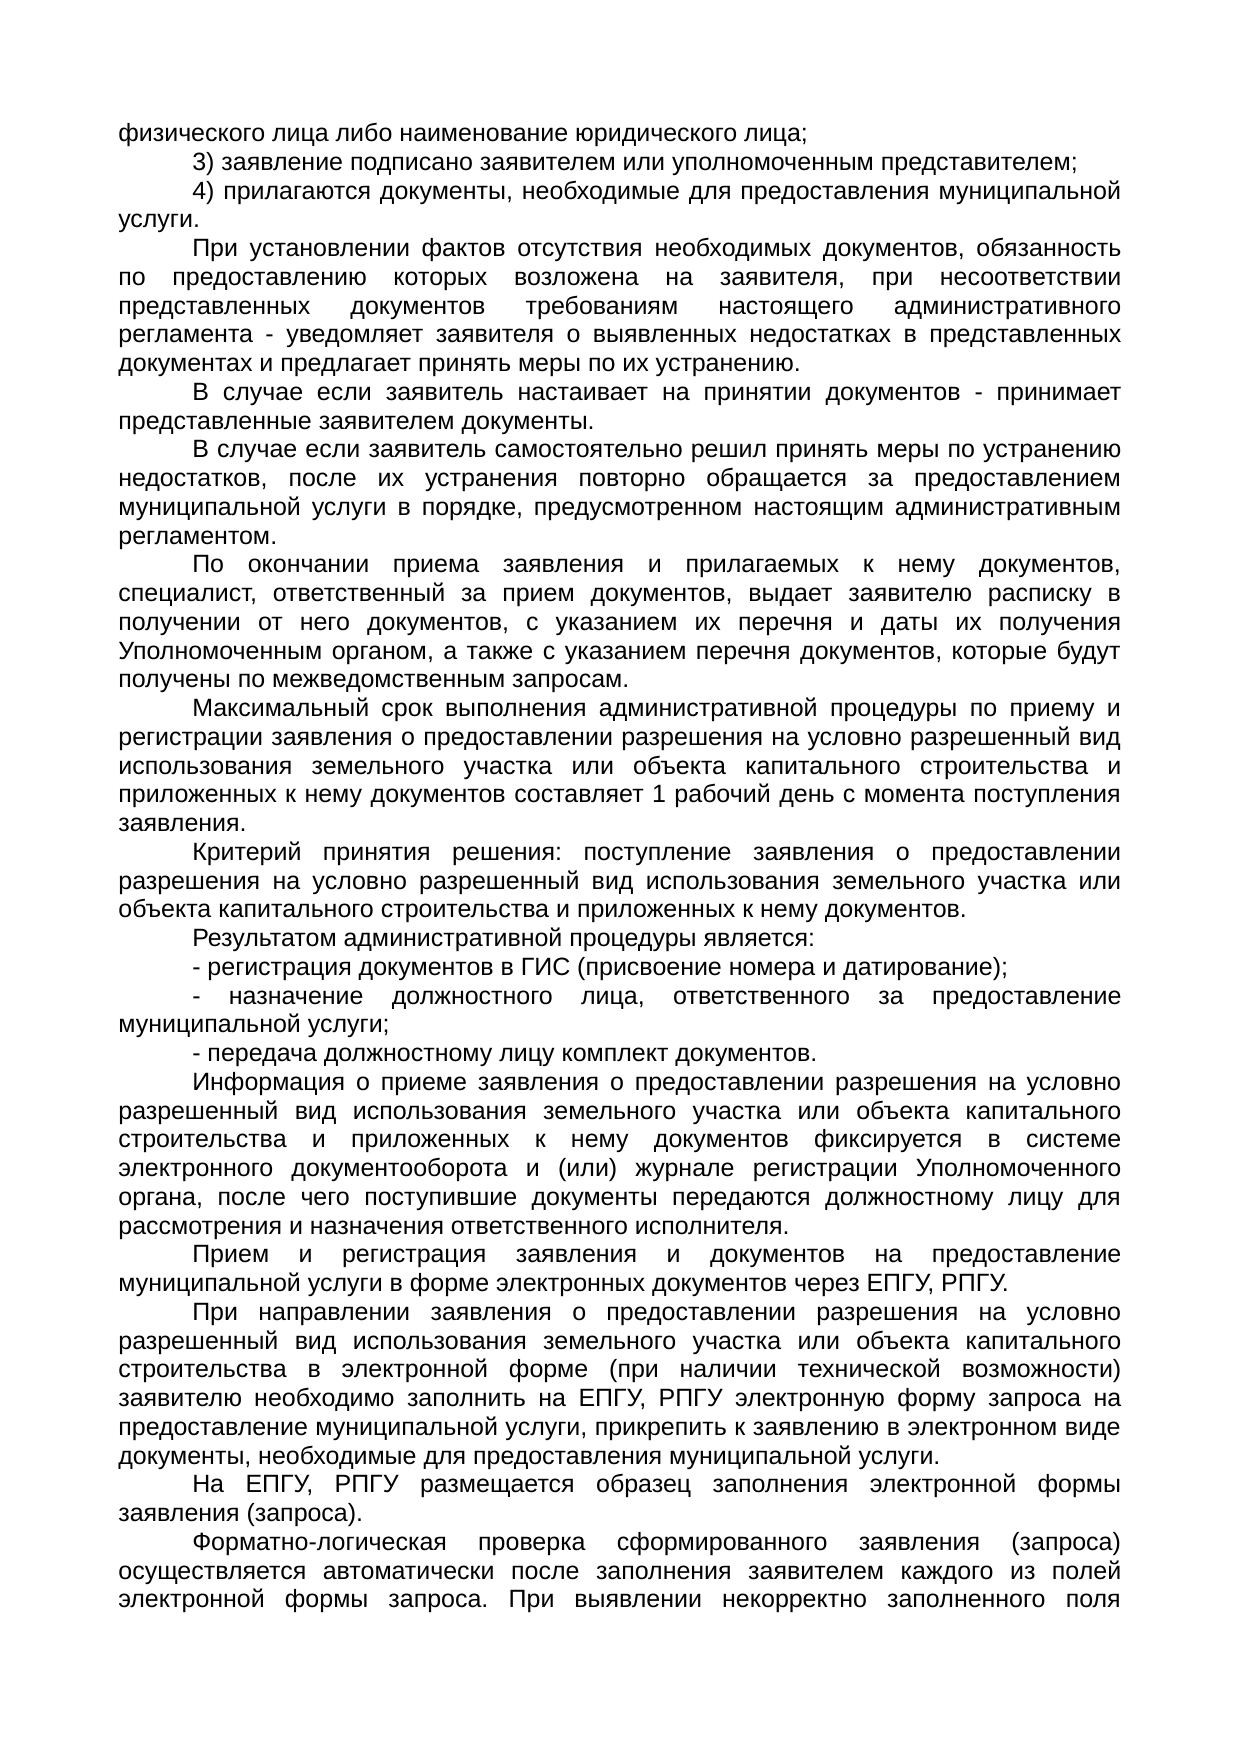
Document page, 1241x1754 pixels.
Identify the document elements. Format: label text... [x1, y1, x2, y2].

text физического лица либо наименование юридического лица; [118, 118, 1122, 147]
text - назначение должностного лица, ответственного за предоставление муниципальной услуги; [118, 981, 1122, 1038]
text Результатом административной процедуры является: [118, 923, 1122, 952]
text В случае если заявитель настаивает на принятии документов - принимает представленные заявителем документы. [118, 377, 1122, 434]
text Информация о приеме заявления о предоставлении разрешения на условно разрешенный вид использования земельного участка или объекта капитального строительства и приложенных к нему документов фиксируется в системе электронного документооборота и (или) журнале регистрации Уполномоченного органа, после чего поступившие документы передаются должностному лицу для рассмотрения и назначения ответственного исполнителя. [118, 1067, 1122, 1239]
text При установлении фактов отсутствия необходимых документов, обязанность по предоставлению которых возложена на заявителя, при несоответствии представленных документов требованиям настоящего административного регламента - уведомляет заявителя о выявленных недостатках в представленных документах и предлагает принять меры по их устранению. [118, 233, 1122, 377]
text 3) заявление подписано заявителем или уполномоченным представителем; [118, 147, 1122, 176]
text Максимальный срок выполнения административной процедуры по приему и регистрации заявления о предоставлении разрешения на условно разрешенный вид использования земельного участка или объекта капитального строительства и приложенных к нему документов составляет 1 рабочий день с момента поступления заявления. [118, 693, 1122, 837]
text В случае если заявитель самостоятельно решил принять меры по устранению недостатков, после их устранения повторно обращается за предоставлением муниципальной услуги в порядке, предусмотренном настоящим административным регламентом. [118, 434, 1122, 549]
text - передача должностному лицу комплект документов. [118, 1038, 1122, 1067]
text По окончании приема заявления и прилагаемых к нему документов, специалист, ответственный за прием документов, выдает заявителю расписку в получении от него документов, с указанием их перечня и даты их получения Уполномоченным органом, а также с указанием перечня документов, которые будут получены по межведомственным запросам. [118, 549, 1122, 693]
text При направлении заявления о предоставлении разрешения на условно разрешенный вид использования земельного участка или объекта капитального строительства в электронной форме (при наличии технической возможности) заявителю необходимо заполнить на ЕПГУ, РПГУ электронную форму запроса на предоставление муниципальной услуги, прикрепить к заявлению в электронном виде документы, необходимые для предоставления муниципальной услуги. [118, 1297, 1122, 1469]
text Прием и регистрация заявления и документов на предоставление муниципальной услуги в форме электронных документов через ЕПГУ, РПГУ. [118, 1239, 1122, 1297]
text На ЕПГУ, РПГУ размещается образец заполнения электронной формы заявления (запроса). [118, 1469, 1122, 1527]
text - регистрация документов в ГИС (присвоение номера и датирование); [118, 952, 1122, 981]
text Критерий принятия решения: поступление заявления о предоставлении разрешения на условно разрешенный вид использования земельного участка или объекта капитального строительства и приложенных к нему документов. [118, 837, 1122, 923]
text Форматно-логическая проверка сформированного заявления (запроса) осуществляется автоматически после заполнения заявителем каждого из полей электронной формы запроса. При выявлении некорректно заполненного поля [118, 1527, 1122, 1613]
text 4) прилагаются документы, необходимые для предоставления муниципальной услуги. [118, 176, 1122, 233]
